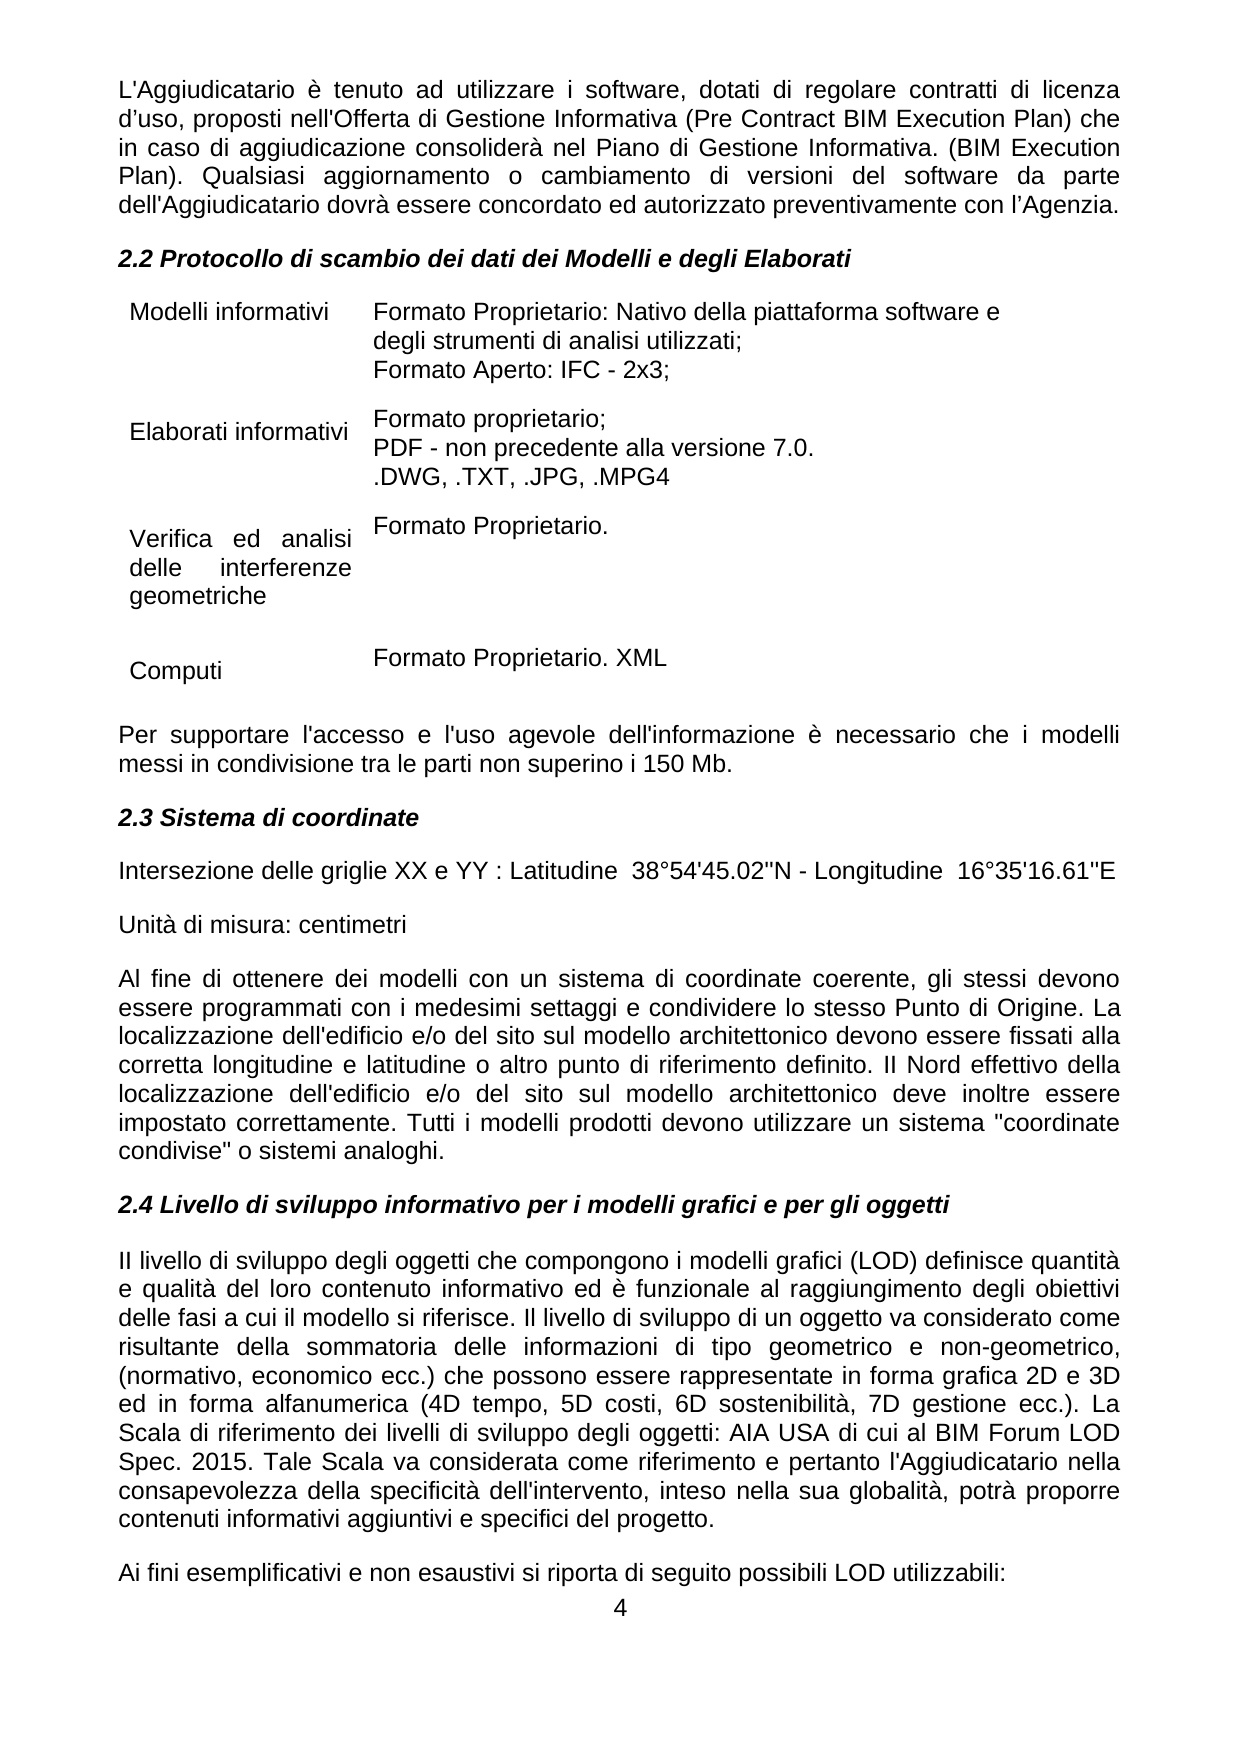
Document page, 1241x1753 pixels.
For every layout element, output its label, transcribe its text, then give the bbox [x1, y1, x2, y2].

table_cell Computi [119, 633, 362, 707]
table_header Formato Proprietario: Nativo della piattaforma software e degli strumenti di analisi utilizzati; Formato Aperto: IFC - 2x3; [363, 287, 1066, 394]
text Al fine di ottenere dei modelli con un sistema di coordinate coerente, gli stessi devono essere programmati con i medesimi settaggi e condividere lo stesso Punto di Origine. La localizzazione dell'edificio e/o del sito sul modello architettonico devono essere fissati alla corretta longitudine e latitudine o altro punto di riferimento definito. II Nord effettivo della localizzazione dell'edificio e/o del sito sul modello architettonico deve inoltre essere impostato correttamente. Tutti i modelli prodotti devono utilizzare un sistema "coordinate condivise" o sistemi analoghi. [118, 964, 1122, 1165]
table_header Modelli informativi [119, 287, 362, 394]
text II livello di sviluppo degli oggetti che compongono i modelli grafici (LOD) definisce quantità e qualità del loro contenuto informativo ed è funzionale al raggiungimento degli obiettivi delle fasi a cui il modello si riferisce. Il livello di sviluppo di un oggetto va considerato come risultante della sommatoria delle informazioni di tipo geometrico e non-geometrico, (normativo, economico ecc.) che possono essere rappresentate in forma grafica 2D e 3D ed in forma alfanumerica (4D tempo, 5D costi, 6D sostenibilità, 7D gestione ecc.). La Scala di riferimento dei livelli di sviluppo degli oggetti: AIA USA di cui al BIM Forum LOD Spec. 2015. Tale Scala va considerata come riferimento e pertanto l'Aggiudicatario nella consapevolezza della specificità dell'intervento, inteso nella sua globalità, potrà proporre contenuti informativi aggiuntivi e specifici del progetto. [118, 1246, 1122, 1533]
table_cell Elaborati informativi [119, 394, 362, 501]
table_cell Verifica ed analisi delle interferenze geometriche [119, 501, 362, 633]
table_cell Formato Proprietario. [363, 501, 1066, 633]
subtitle 2.4 Livello di sviluppo informativo per i modelli grafici e per gli oggetti [118, 1190, 1135, 1219]
subtitle 2.3 Sistema di coordinate [118, 802, 1120, 831]
text Unità di misura: centimetri [118, 910, 1122, 939]
text Per supportare l'accesso e l'uso agevole dell'informazione è necessario che i modelli messi in condivisione tra le parti non superino i 150 Mb. [118, 720, 1122, 777]
table_cell Formato proprietario; PDF - non precedente alla versione 7.0. .DWG, .TXT, .JPG, .MPG4 [363, 394, 1066, 501]
text Ai fini esemplificativi e non esaustivi si riporta di seguito possibili LOD utilizzabili: [118, 1558, 1122, 1587]
text Intersezione delle griglie XX e YY : Latitudine 38°54'45.02''N - Longitudine 16°35'16.61''E [118, 856, 1122, 885]
text L'Aggiudicatario è tenuto ad utilizzare i software, dotati di regolare contratti di licenza d’uso, proposti nell'Offerta di Gestione Informativa (Pre Contract BIM Execution Plan) che in caso di aggiudicazione consoliderà nel Piano di Gestione Informativa. (BIM Execution Plan). Qualsiasi aggiornamento o cambiamento di versioni del software da parte dell'Aggiudicatario dovrà essere concordato ed autorizzato preventivamente con l’Agenzia. [118, 75, 1122, 219]
subtitle 2.2 Protocollo di scambio dei dati dei Modelli e degli Elaborati [118, 244, 1109, 272]
table_cell Formato Proprietario. XML [363, 633, 1066, 707]
